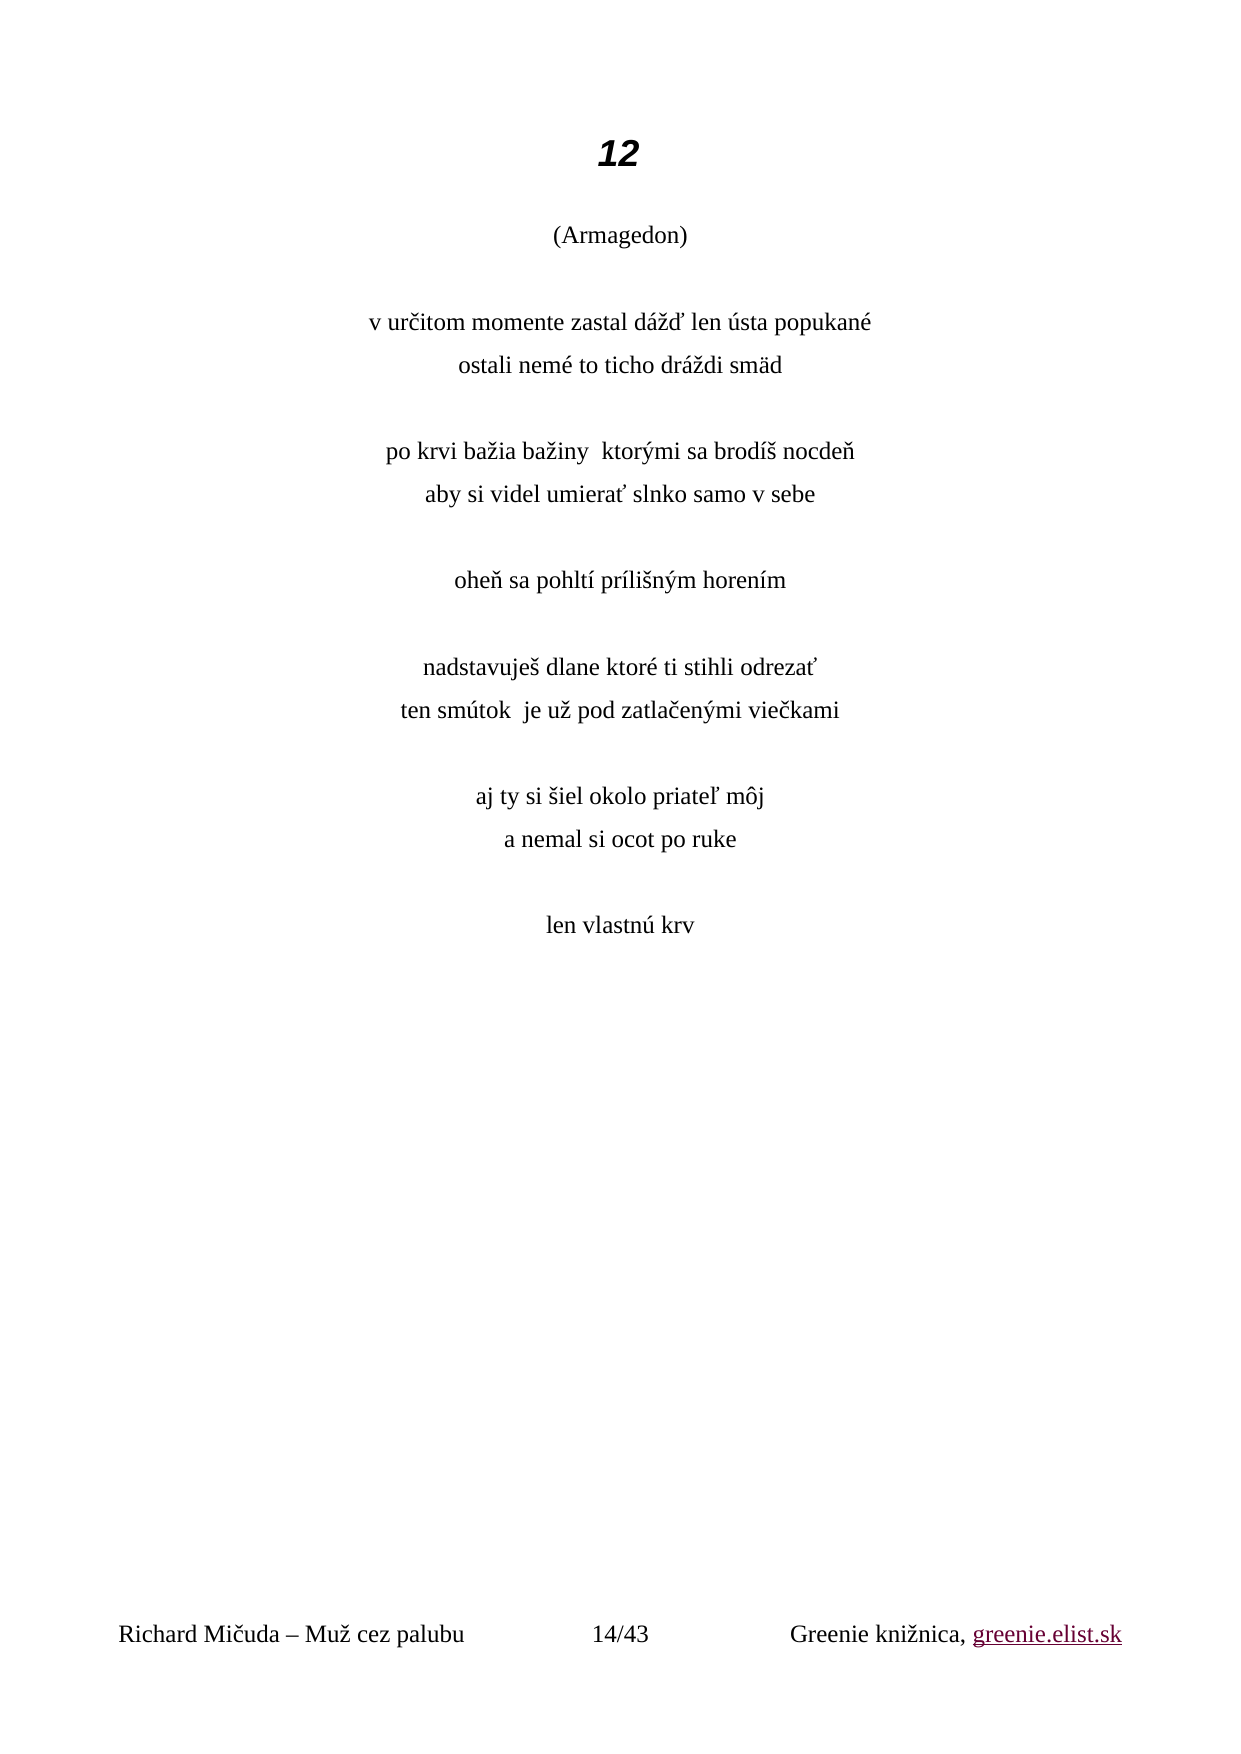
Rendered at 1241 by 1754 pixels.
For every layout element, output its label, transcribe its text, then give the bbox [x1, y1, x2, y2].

text v určitom momente zastal dážď len ústa popukané [106, 307, 1134, 336]
text (Armagedon) [106, 221, 1134, 249]
text po krvi bažia bažiny ktorými sa brodíš nocdeň [106, 436, 1134, 465]
text a nemal si ocot po ruke [106, 824, 1134, 853]
subtitle 12 [106, 131, 1134, 174]
text oheň sa pohltí prílišným horením [106, 566, 1134, 594]
text aj ty si šiel okolo priateľ môj [106, 781, 1134, 810]
text len vlastnú krv [106, 911, 1134, 939]
text ten smútok je už pod zatlačenými viečkami [106, 695, 1134, 724]
text aby si videl umierať slnko samo v sebe [106, 479, 1134, 508]
text ostali nemé to ticho dráždi smäd [106, 350, 1134, 379]
text nadstavuješ dlane ktoré ti stihli odrezať [106, 652, 1134, 681]
